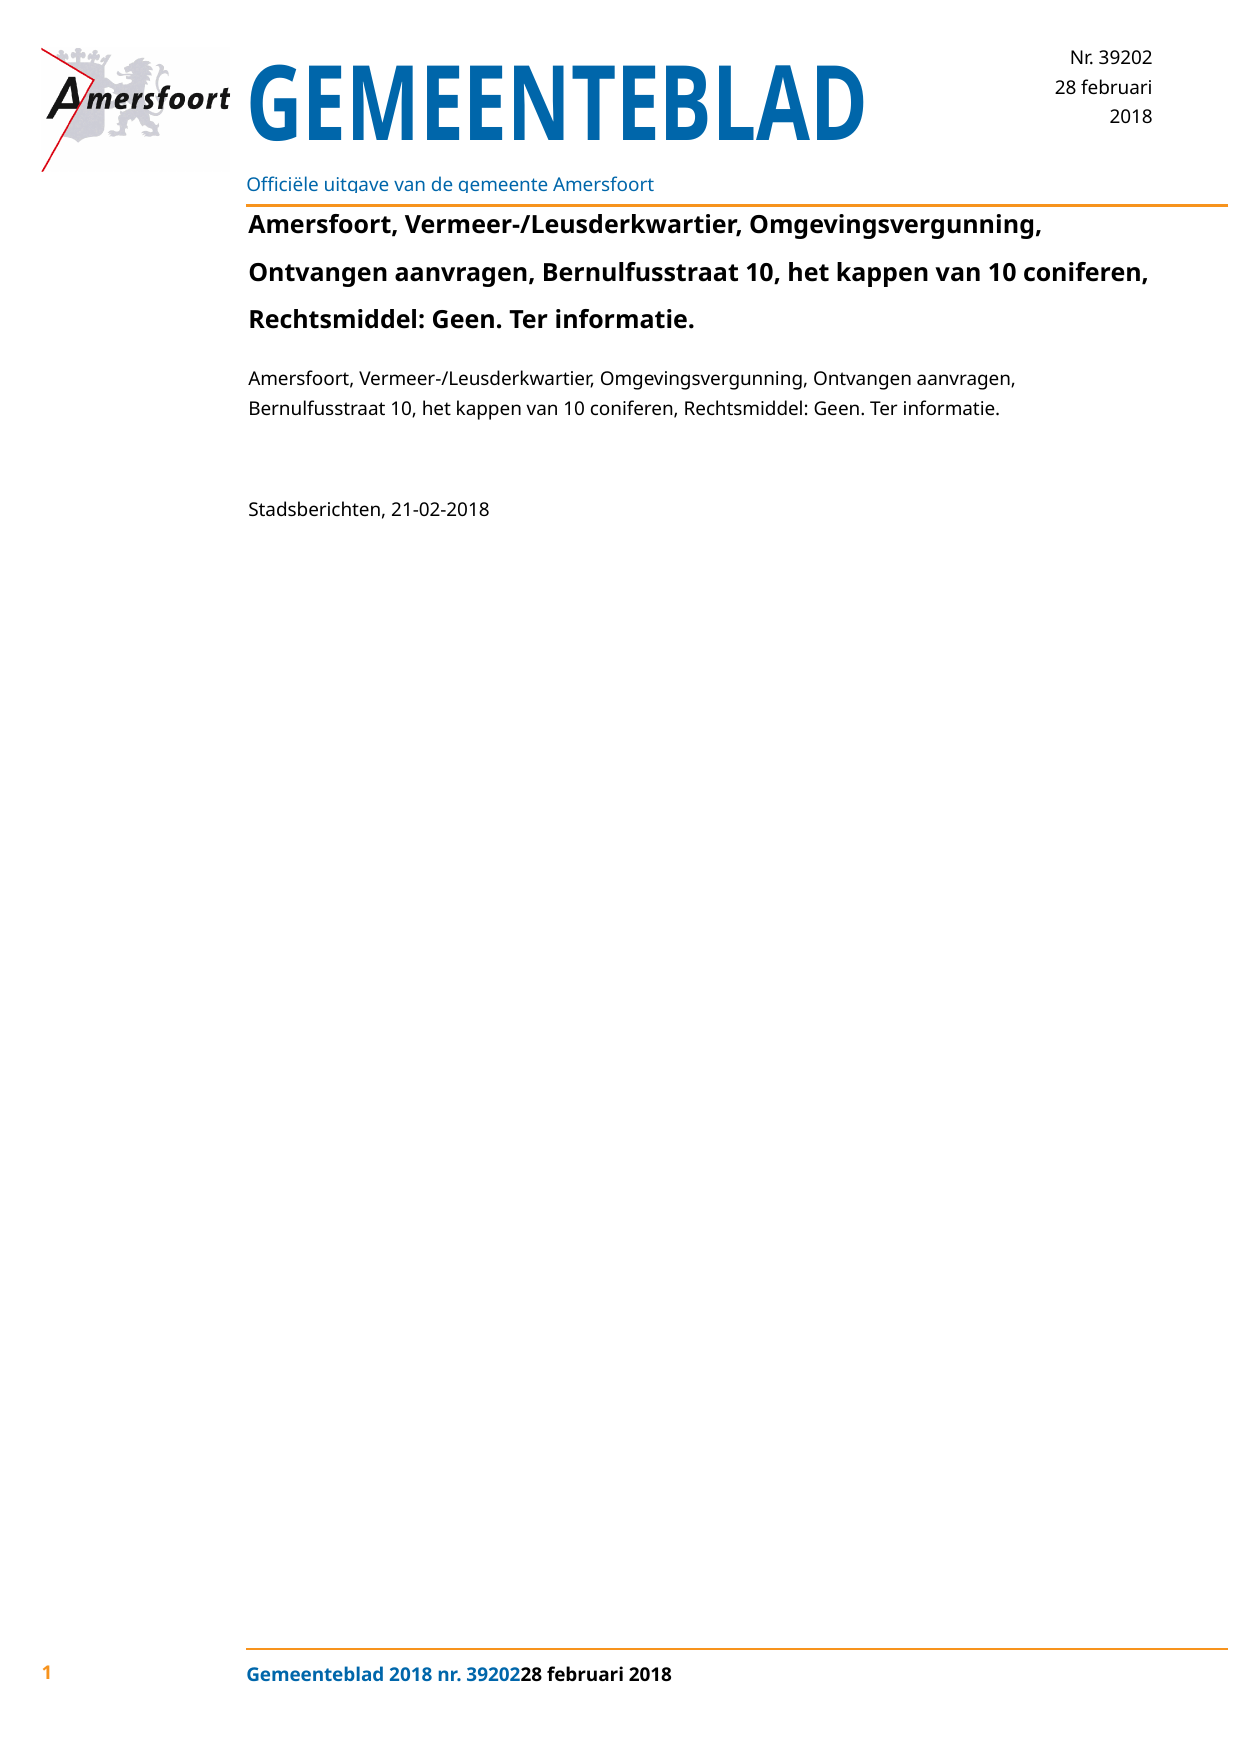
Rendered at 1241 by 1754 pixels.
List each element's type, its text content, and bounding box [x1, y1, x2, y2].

text Amersfoort, Vermeer-/Leusderkwartier, Omgevingsvergunning, Ontvangen aanvragen, Bernulfusstraat 10, het kappen van 10 coniferen, Rechtsmiddel: Geen. Ter informatie. [248, 207, 1152, 336]
text Amersfoort, Vermeer-/Leusderkwartier, Omgevingsvergunning, Ontvangen aanvragen, Bernulfusstraat 10, het kappen van 10 coniferen, Rechtsmiddel: Geen. Ter informatie. [248, 366, 1152, 421]
picture [41, 47, 231, 172]
text Stadsberichten, 21-02-2018 [248, 496, 1152, 522]
